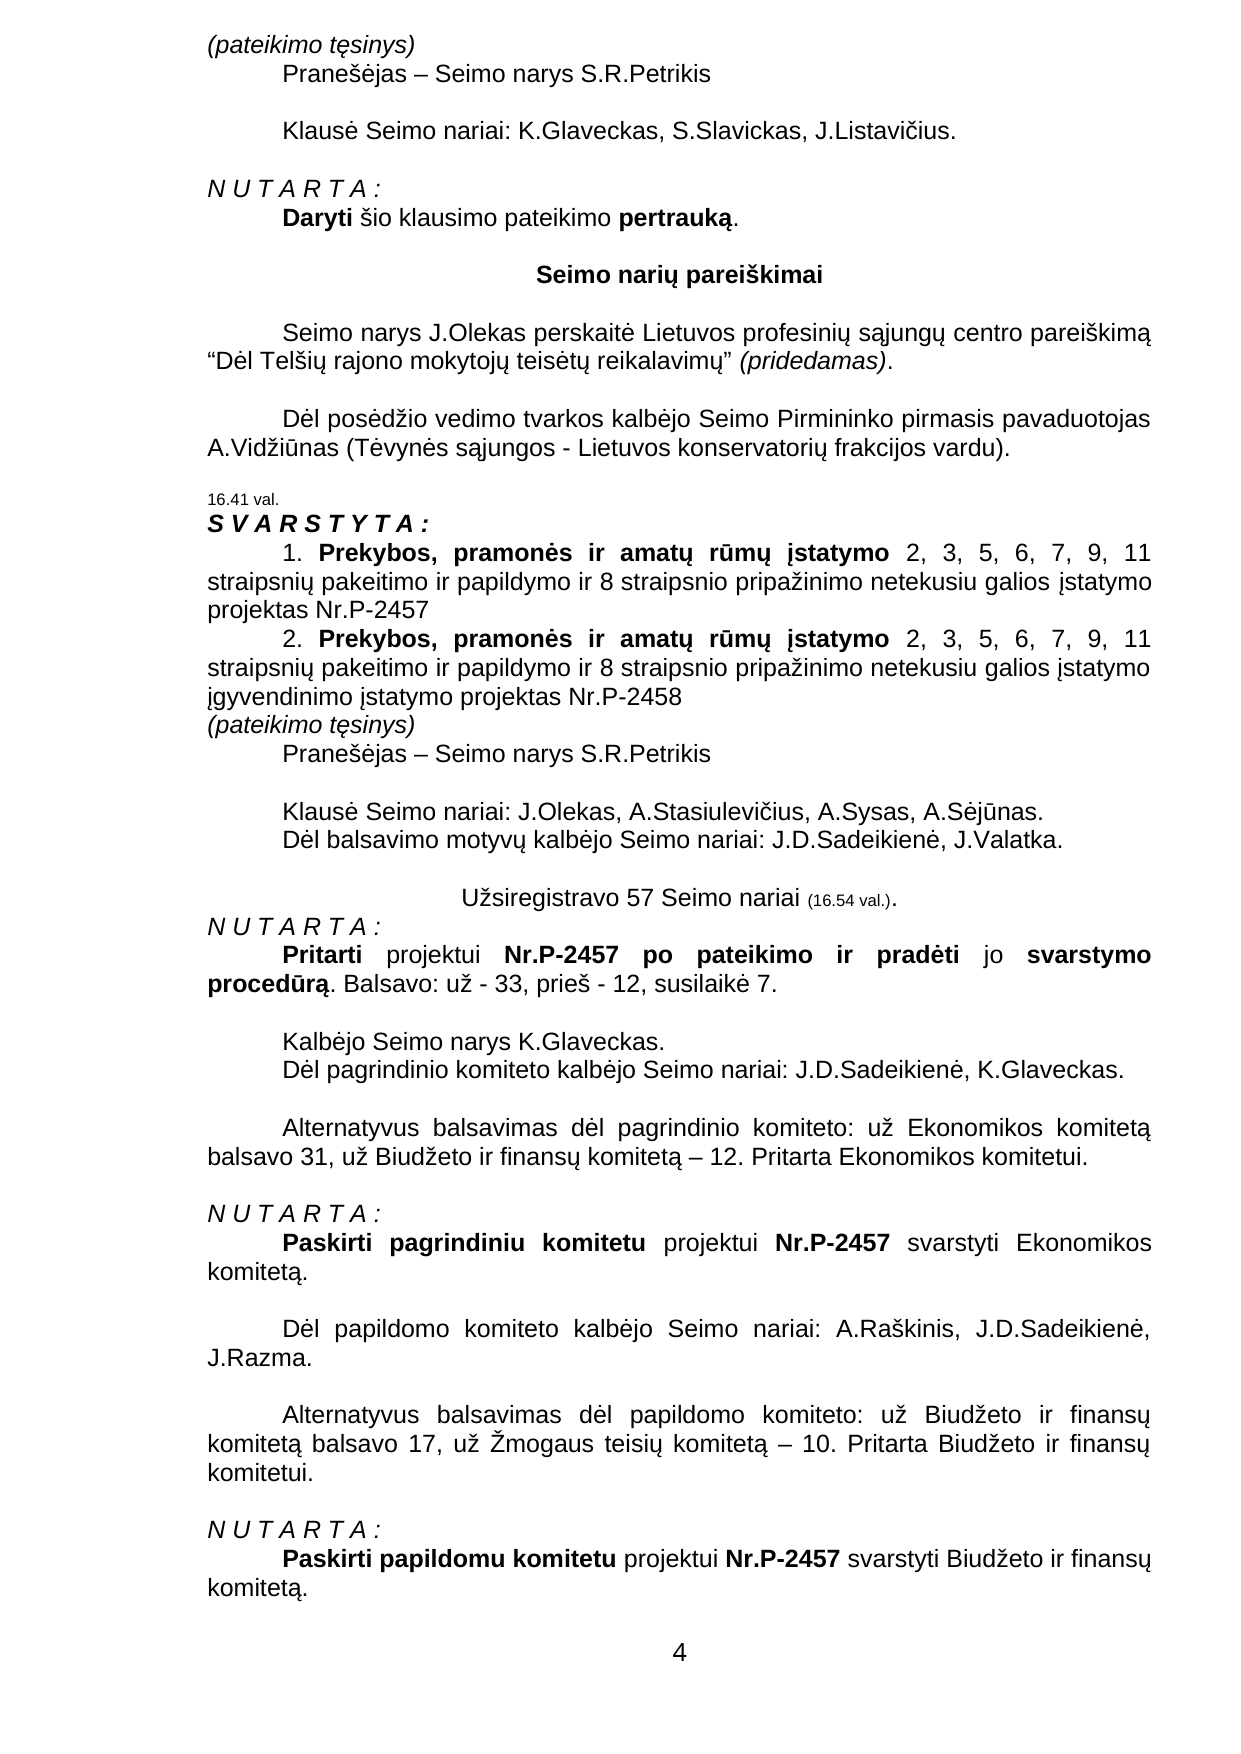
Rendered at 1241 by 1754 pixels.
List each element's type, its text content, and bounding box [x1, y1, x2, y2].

text N U T A R T A : [207, 174, 1152, 202]
text (pateikimo tęsinys) [207, 710, 1152, 739]
text Dėl pagrindinio komiteto kalbėjo Seimo nariai: J.D.Sadeikienė, K.Glaveckas. [207, 1055, 1152, 1084]
text 16.41 val. [207, 490, 1152, 509]
text Seimo narys J.Olekas perskaitė Lietuvos profesinių sąjungų centro pareiškimą “Dėl Telšių rajono mokytojų teisėtų reikalavimų” (pridedamas). [207, 317, 1152, 375]
text Pritarti projektui Nr.P-2457 po pateikimo ir pradėti jo svarstymo procedūrą. Balsavo: už - 33, prieš - 12, susilaikė 7. [207, 940, 1152, 998]
text (pateikimo tęsinys) [207, 30, 1152, 59]
text Kalbėjo Seimo narys K.Glaveckas. [207, 1027, 1152, 1055]
text 2. Prekybos, pramonės ir amatų rūmų įstatymo 2, 3, 5, 6, 7, 9, 11 straipsnių pakeitimo ir papildymo ir 8 straipsnio pripažinimo netekusiu galios įstatymo įgyvendinimo įstatymo projektas Nr.P-2458 [207, 624, 1152, 710]
text Seimo narių pareiškimai [207, 260, 1152, 289]
text S V A R S T Y T A : [207, 509, 1152, 538]
text Pranešėjas – Seimo narys S.R.Petrikis [207, 59, 1152, 87]
text Dėl papildomo komiteto kalbėjo Seimo nariai: A.Raškinis, J.D.Sadeikienė, J.Razma. [207, 1314, 1152, 1372]
text Klausė Seimo nariai: J.Olekas, A.Stasiulevičius, A.Sysas, A.Sėjūnas. [207, 797, 1152, 825]
text Klausė Seimo nariai: K.Glaveckas, S.Slavickas, J.Listavičius. [207, 116, 1152, 145]
text Paskirti pagrindiniu komitetu projektui Nr.P-2457 svarstyti Ekonomikos komitetą. [207, 1228, 1152, 1285]
text Alternatyvus balsavimas dėl pagrindinio komiteto: už Ekonomikos komitetą balsavo 31, už Biudžeto ir finansų komitetą – 12. Pritarta Ekonomikos komitetui. [207, 1113, 1152, 1170]
text N U T A R T A : [207, 912, 1152, 940]
text Pranešėjas – Seimo narys S.R.Petrikis [207, 739, 1152, 768]
text N U T A R T A : [207, 1515, 1152, 1544]
text Alternatyvus balsavimas dėl papildomo komiteto: už Biudžeto ir finansų komitetą balsavo 17, už Žmogaus teisių komitetą – 10. Pritarta Biudžeto ir finansų komitetui. [207, 1400, 1152, 1487]
text Dėl balsavimo motyvų kalbėjo Seimo nariai: J.D.Sadeikienė, J.Valatka. [207, 825, 1152, 854]
text Daryti šio klausimo pateikimo pertrauką. [207, 202, 1152, 231]
text Užsiregistravo 57 Seimo nariai (16.54 val.). [207, 883, 1152, 912]
text 1. Prekybos, pramonės ir amatų rūmų įstatymo 2, 3, 5, 6, 7, 9, 11 straipsnių pakeitimo ir papildymo ir 8 straipsnio pripažinimo netekusiu galios įstatymo projektas Nr.P-2457 [207, 538, 1152, 624]
text Paskirti papildomu komitetu projektui Nr.P-2457 svarstyti Biudžeto ir finansų komitetą. [207, 1544, 1152, 1602]
text Dėl posėdžio vedimo tvarkos kalbėjo Seimo Pirmininko pirmasis pavaduotojas A.Vidžiūnas (Tėvynės sąjungos - Lietuvos konservatorių frakcijos vardu). [207, 404, 1152, 461]
text N U T A R T A : [207, 1199, 1152, 1228]
